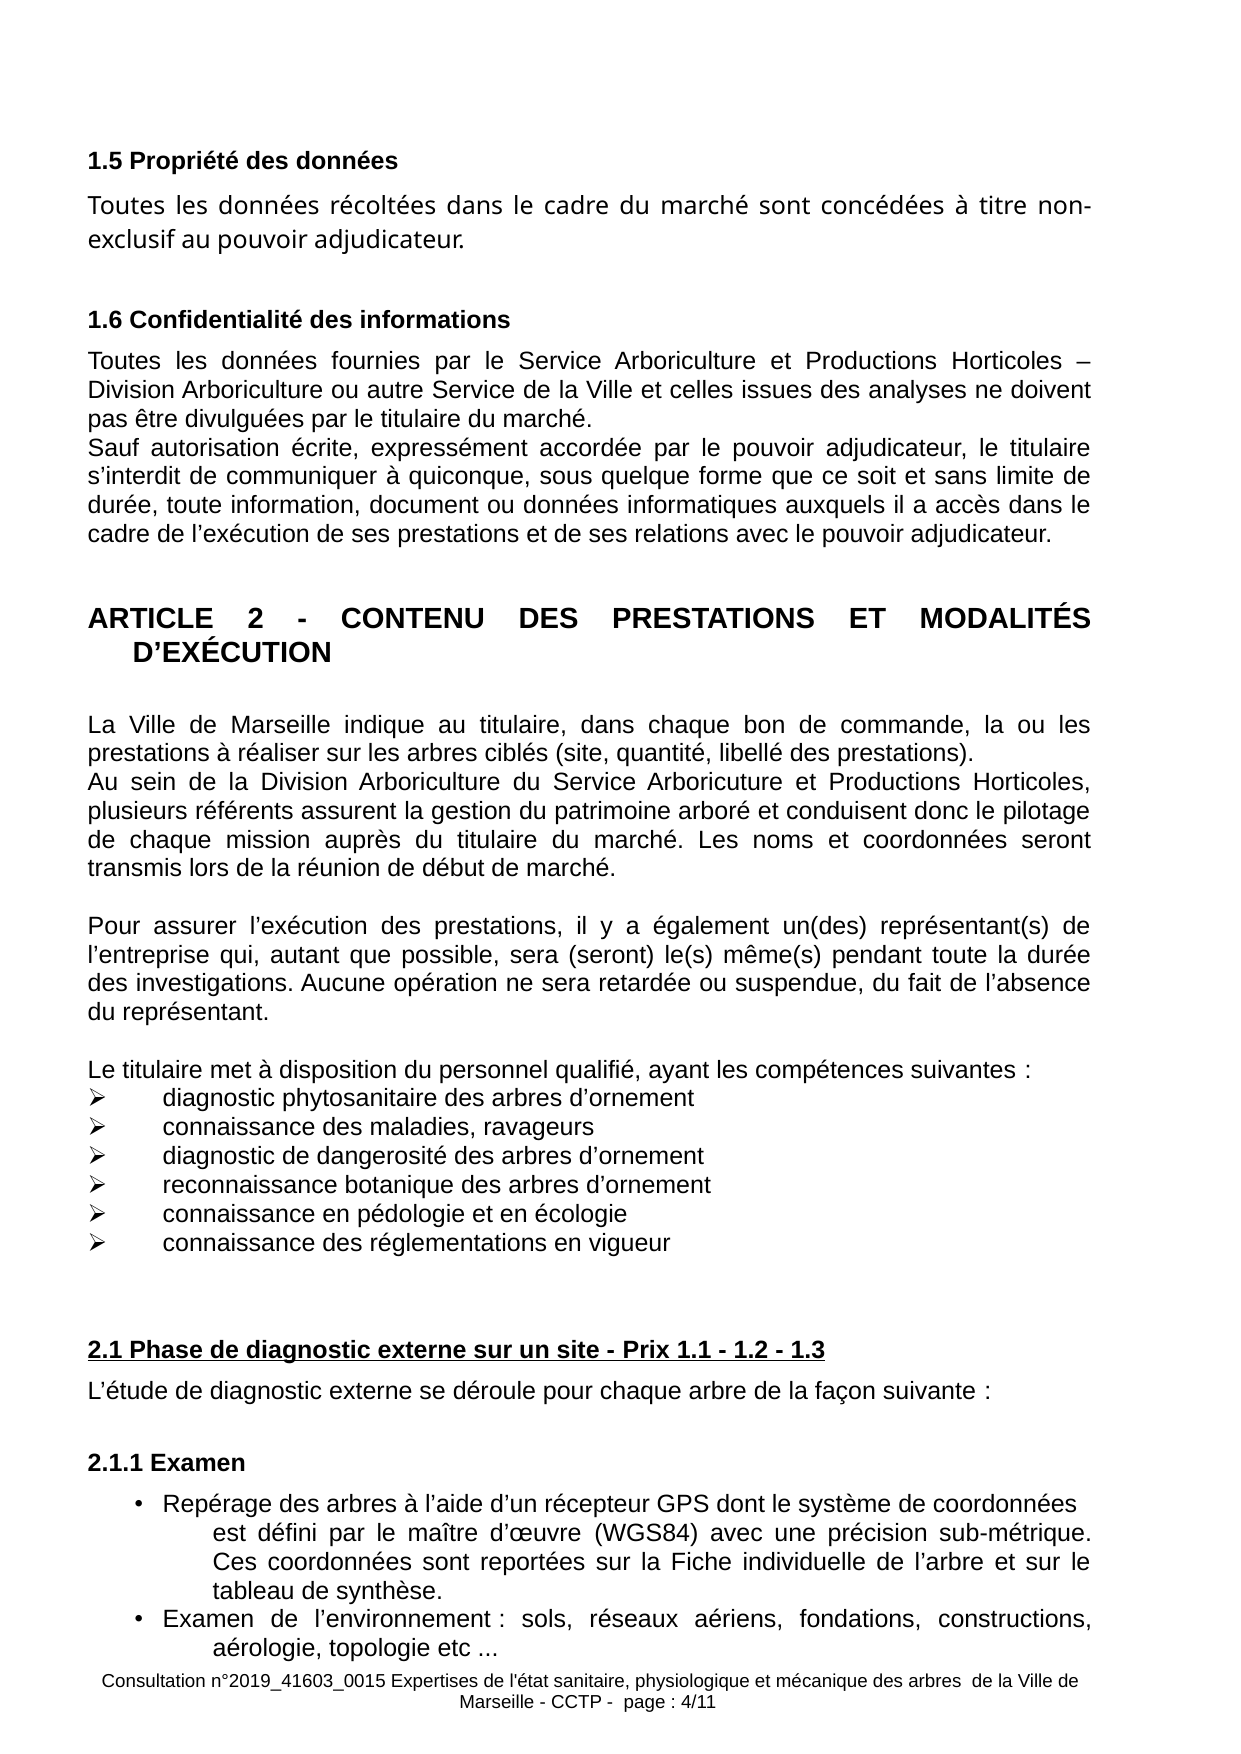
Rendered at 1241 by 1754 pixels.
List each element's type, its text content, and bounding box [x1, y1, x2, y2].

subtitle 1.6 Confidentialité des informations [87, 305, 1093, 334]
list Repérage des arbres à l’aide d’un récepteur GPS dont le système de coordonnées [134, 1489, 1093, 1518]
list est défini par le maître d’œuvre (WGS84) avec une précision sub-métrique. Ces coordonnées sont reportées sur la Fiche individuelle de l’arbre et sur le tableau de synthèse. [134, 1518, 1093, 1604]
text Le titulaire met à disposition du personnel qualifié, ayant les compétences suivantes : [87, 1054, 1093, 1083]
subtitle ARTICLE 2 - CONTENU DES PRESTATIONS ET MODALITÉS D’EXÉCUTION [87, 601, 1093, 668]
subtitle 2.1.1 Examen [87, 1448, 1093, 1477]
text Toutes les données récoltées dans le cadre du marché sont concédées à titre non-exclusif au pouvoir adjudicateur. [87, 187, 1093, 255]
text Au sein de la Division Arboriculture du Service Arboricuture et Productions Horticoles, plusieurs référents assurent la gestion du patrimoine arboré et conduisent donc le pilotage de chaque mission auprès du titulaire du marché. Les noms et coordonnées seront transmis lors de la réunion de début de marché. [87, 767, 1093, 882]
text Sauf autorisation écrite, expressément accordée par le pouvoir adjudicateur, le titulaire s’interdit de communiquer à quiconque, sous quelque forme que ce soit et sans limite de durée, toute information, document ou données informatiques auxquels il a accès dans le cadre de l’exécution de ses prestations et de ses relations avec le pouvoir adjudicateur. [87, 432, 1093, 547]
list diagnostic de dangerosité des arbres d’ornement [87, 1141, 1093, 1170]
text Pour assurer l’exécution des prestations, il y a également un(des) représentant(s) de l’entreprise qui, autant que possible, sera (seront) le(s) même(s) pendant toute la durée des investigations. Aucune opération ne sera retardée ou suspendue, du fait de l’absence du représentant. [87, 911, 1093, 1026]
list Examen de l’environnement : sols, réseaux aériens, fondations, constructions, aérologie, topologie etc ... [134, 1604, 1093, 1662]
list diagnostic phytosanitaire des arbres d’ornement [87, 1083, 1093, 1112]
subtitle 2.1 Phase de diagnostic externe sur un site - Prix 1.1 - 1.2 - 1.3 [87, 1335, 1093, 1363]
list connaissance des réglementations en vigueur [87, 1228, 1093, 1256]
text Toutes les données fournies par le Service Arboriculture et Productions Horticoles – Division Arboriculture ou autre Service de la Ville et celles issues des analyses ne doivent pas être divulguées par le titulaire du marché. [87, 346, 1093, 432]
list connaissance en pédologie et en écologie [87, 1199, 1093, 1228]
text La Ville de Marseille indique au titulaire, dans chaque bon de commande, la ou les prestations à réaliser sur les arbres ciblés (site, quantité, libellé des prestations). [87, 709, 1093, 767]
list connaissance des maladies, ravageurs [87, 1112, 1093, 1141]
text L’étude de diagnostic externe se déroule pour chaque arbre de la façon suivante : [87, 1376, 1093, 1405]
list reconnaissance botanique des arbres d’ornement [87, 1170, 1093, 1199]
subtitle 1.5 Propriété des données [87, 146, 1093, 175]
